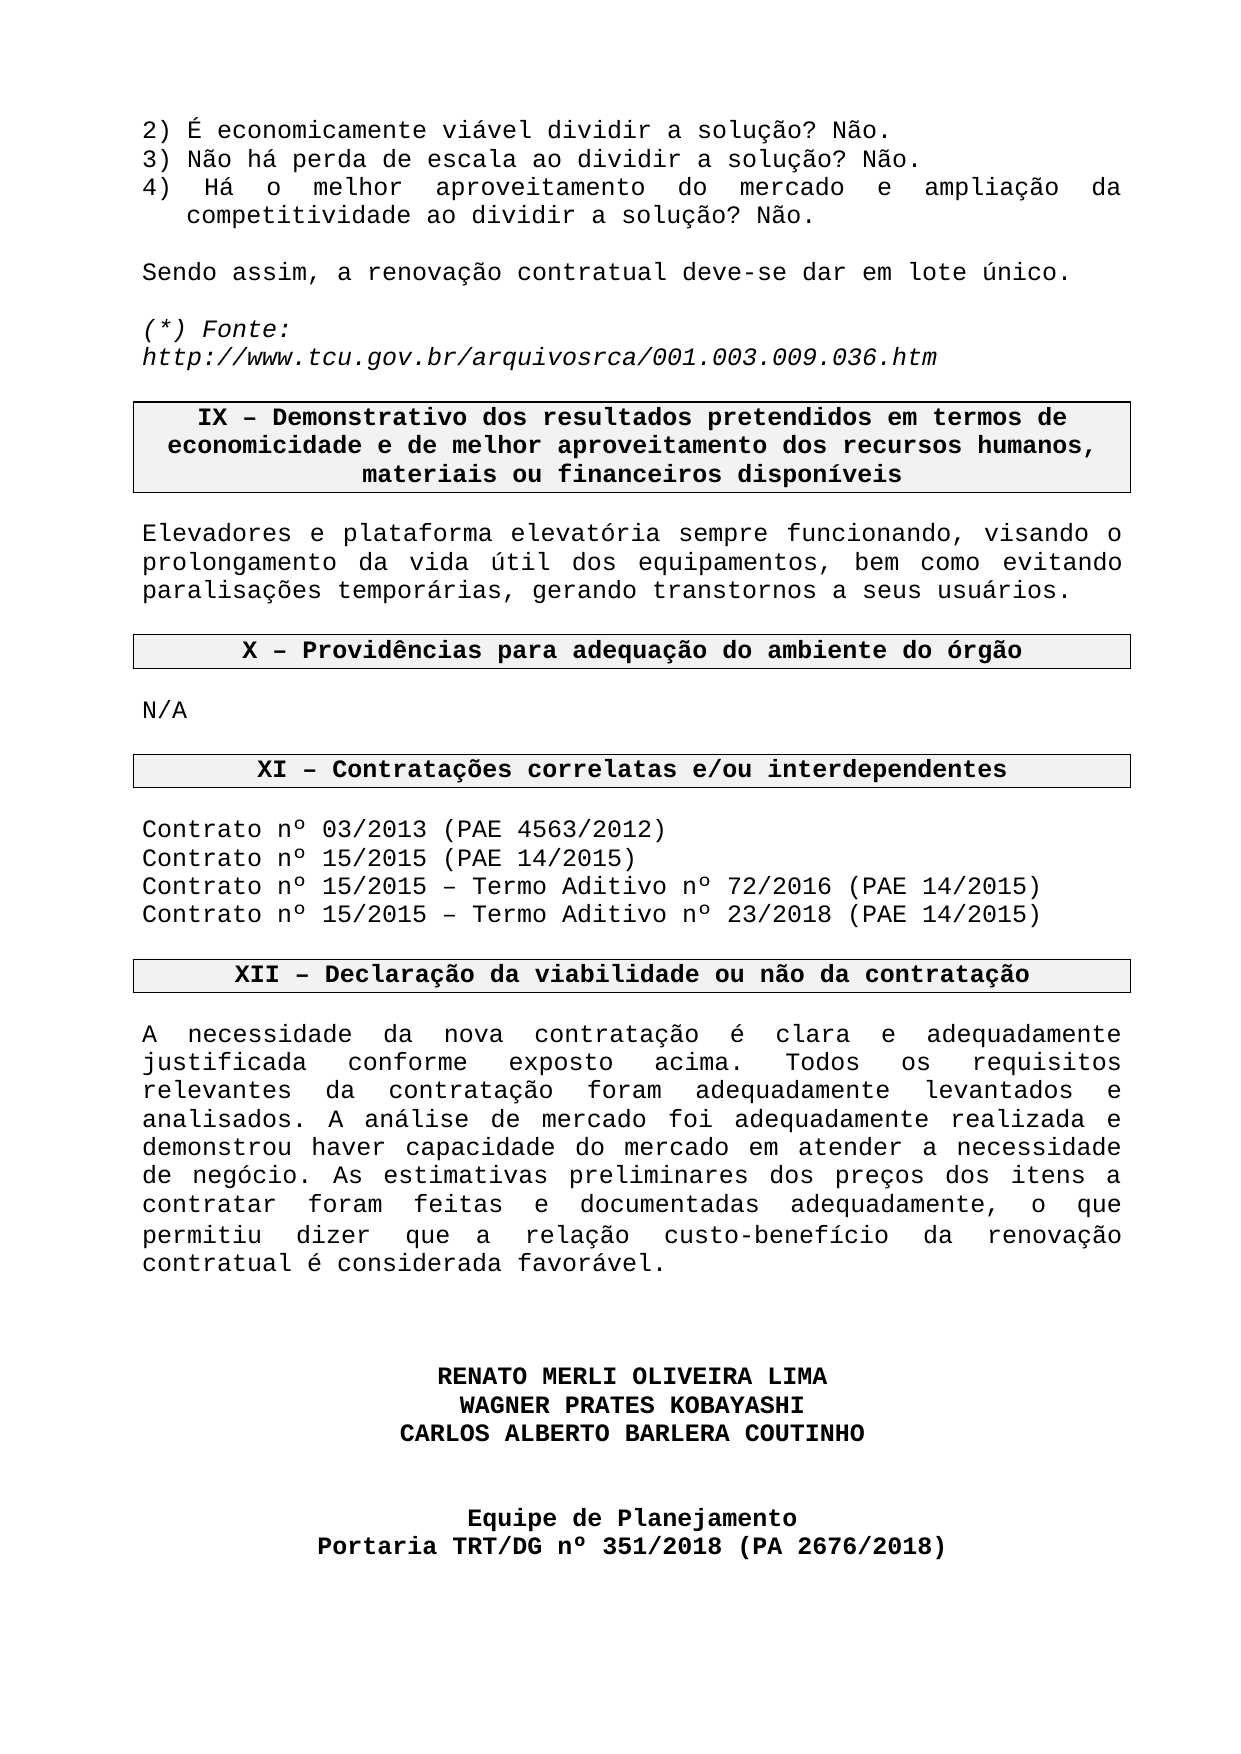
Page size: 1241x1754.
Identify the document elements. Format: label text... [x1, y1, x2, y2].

text WAGNER PRATES KOBAYASHI [142, 1392, 1122, 1421]
text Contrato nº 03/2013 (PAE 4563/2012) [142, 817, 1122, 845]
text X – Providências para adequação do ambiente do órgão [134, 635, 1130, 668]
text RENATO MERLI OLIVEIRA LIMA [142, 1364, 1122, 1392]
text N/A [142, 697, 1122, 726]
text XI – Contratações correlatas e/ou interdependentes [134, 755, 1130, 787]
text XII – Declaração da viabilidade ou não da contratação [134, 960, 1130, 992]
text Equipe de Planejamento Portaria TRT/DG nº 351/2018 (PA 2676/2018) [142, 1506, 1122, 1562]
text IX – Demonstrativo dos resultados pretendidos em termos de economicidade e de melhor aproveitamento dos recursos humanos, materiais ou financeiros disponíveis [134, 403, 1130, 492]
text Contrato nº 15/2015 (PAE 14/2015) [142, 845, 1122, 873]
text 2) É economicamente viável dividir a solução? Não. [142, 118, 1122, 146]
text 4) Há o melhor aproveitamento do mercado e ampliação da competitividade ao dividir a solução? Não. [142, 175, 1122, 231]
text Elevadores e plataforma elevatória sempre funcionando, visando o prolongamento da vida útil dos equipamentos, bem como evitando paralisações temporárias, gerando transtornos a seus usuários. [142, 521, 1122, 606]
text A necessidade da nova contratação é clara e adequadamente justificada conforme exposto acima. Todos os requisitos relevantes da contratação foram adequadamente levantados e analisados. A análise de mercado foi adequadamente realizada e demonstrou haver capacidade do mercado em atender a necessidade de negócio. As estimativas preliminares dos preços dos itens a contratar foram feitas e documentadas adequadamente, o que permitiu dizer que a relação custo-benefício da renovação contratual é considerada favorável. [142, 1021, 1122, 1279]
text CARLOS ALBERTO BARLERA COUTINHO [142, 1421, 1122, 1449]
text Sendo assim, a renovação contratual deve-se dar em lote único. [142, 260, 1122, 288]
text 3) Não há perda de escala ao dividir a solução? Não. [142, 146, 1122, 175]
text (*) Fonte: [142, 316, 1122, 345]
text Contrato nº 15/2015 – Termo Aditivo nº 23/2018 (PAE 14/2015) [142, 902, 1122, 930]
text Contrato nº 15/2015 – Termo Aditivo nº 72/2016 (PAE 14/2015) [142, 873, 1122, 902]
text http://www.tcu.gov.br/arquivosrca/001.003.009.036.htm [142, 345, 1122, 373]
